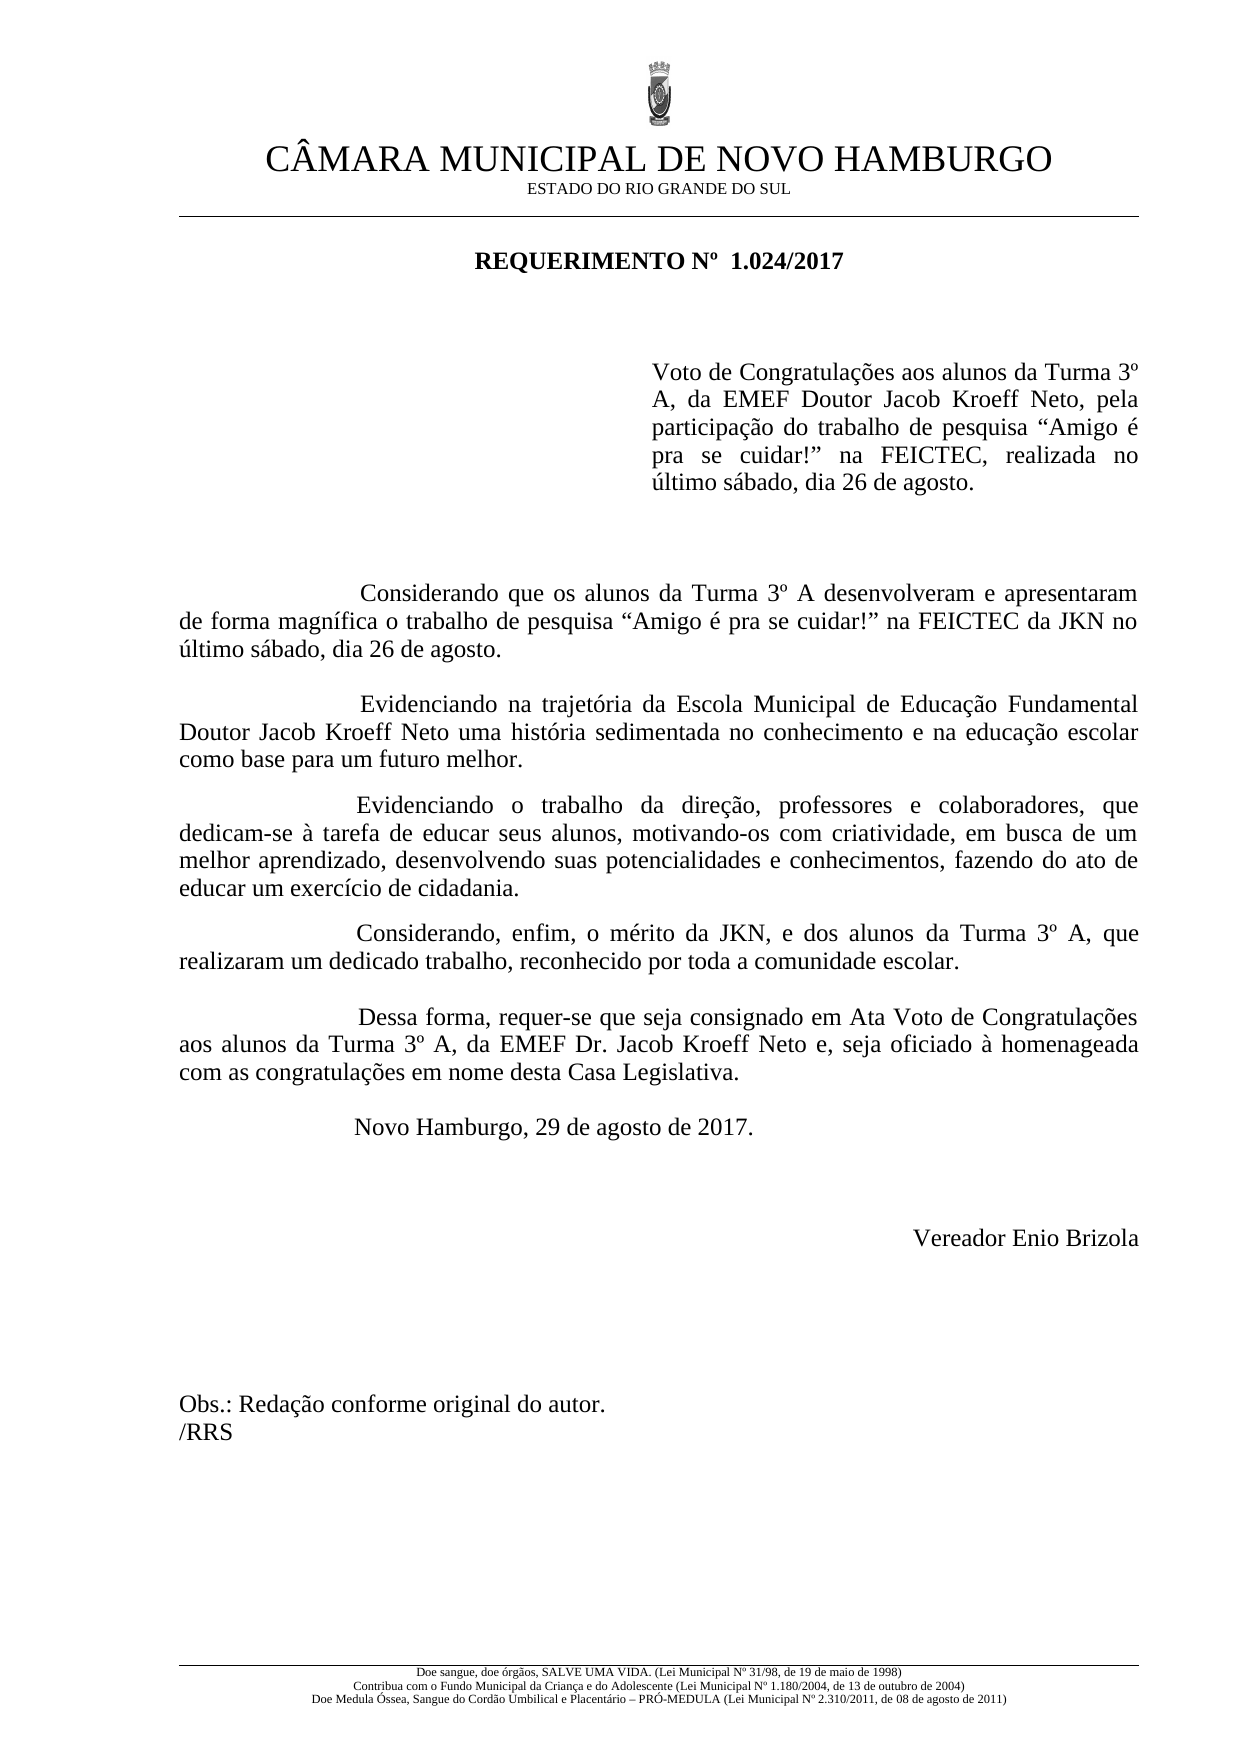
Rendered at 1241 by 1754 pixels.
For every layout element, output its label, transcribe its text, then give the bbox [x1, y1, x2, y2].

list Novo Hamburgo, 29 de agosto de 2017. [179, 1113, 1139, 1141]
text REQUERIMENTO Nº 1.024/2017 [179, 247, 1139, 274]
text Considerando que os alunos da Turma 3º A desenvolveram e apresentaram de forma magnífica o trabalho de pesquisa “Amigo é pra se cuidar!” na FEICTEC da JKN no último sábado, dia 26 de agosto. [179, 579, 1139, 662]
text Vereador Enio Brizola [179, 1224, 1139, 1252]
text Dessa forma, requer-se que seja consignado em Ata Voto de Congratulações aos alunos da Turma 3º A, da EMEF Dr. Jacob Kroeff Neto e, seja oficiado à homenageada com as congratulações em nome desta Casa Legislativa. [179, 1003, 1139, 1086]
text /RRS [179, 1418, 1139, 1446]
text Voto de Congratulações aos alunos da Turma 3º A, da EMEF Doutor Jacob Kroeff Neto, pela participação do trabalho de pesquisa “Amigo é pra se cuidar!” na FEICTEC, realizada no último sábado, dia 26 de agosto. [652, 358, 1139, 496]
text Obs.: Redação conforme original do autor. [179, 1391, 1139, 1418]
text Considerando, enfim, o mérito da JKN, e dos alunos da Turma 3º A, que realizaram um dedicado trabalho, reconhecido por toda a comunidade escolar. [179, 919, 1139, 975]
text Evidenciando o trabalho da direção, professores e colaboradores, que dedicam-se à tarefa de educar seus alunos, motivando-os com criatividade, em busca de um melhor aprendizado, desenvolvendo suas potencialidades e conhecimentos, fazendo do ato de educar um exercício de cidadania. [179, 791, 1139, 902]
text Evidenciando na trajetória da Escola Municipal de Educação Fundamental Doutor Jacob Kroeff Neto uma história sedimentada no conhecimento e na educação escolar como base para um futuro melhor. [179, 690, 1139, 773]
